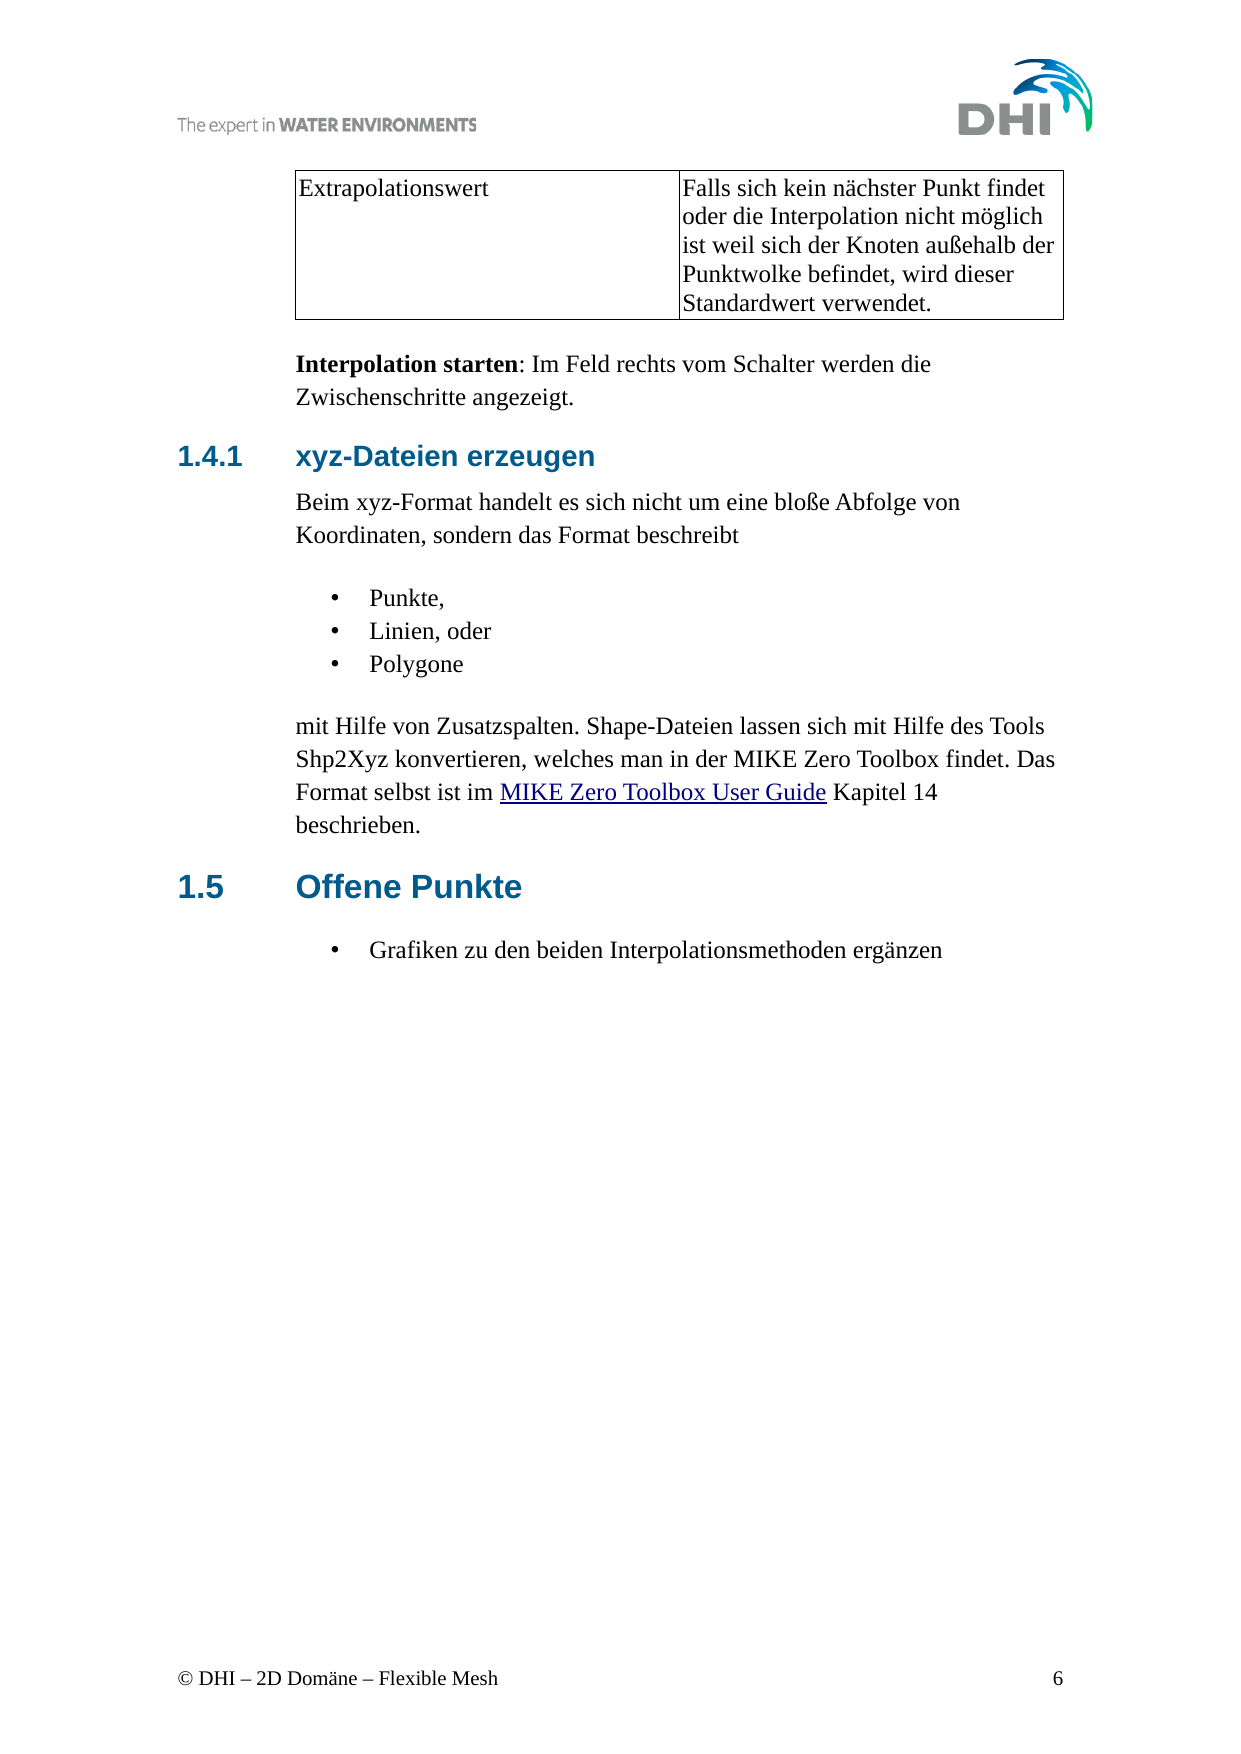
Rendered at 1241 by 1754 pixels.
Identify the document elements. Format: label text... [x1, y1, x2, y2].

subtitle Offene Punkte [177, 867, 1063, 906]
picture [177, 117, 477, 135]
picture [958, 59, 1093, 135]
list Grafiken zu den beiden Interpolationsmethoden ergänzen [339, 935, 1063, 964]
list Punkte, [339, 583, 1063, 611]
text Beim xyz-Format handelt es sich nicht um eine bloße Abfolge von Koordinaten, sondern das Format beschreibt [295, 487, 1063, 549]
text mit Hilfe von Zusatzspalten. Shape-Dateien lassen sich mit Hilfe des Tools Shp2Xyz konvertieren, welches man in der MIKE Zero Toolbox findet. Das Format selbst ist im MIKE Zero Toolbox User Guide Kapitel 14 beschrieben. [295, 711, 1063, 839]
text Interpolation starten: Im Feld rechts vom Schalter werden die Zwischenschritte angezeigt. [295, 349, 1063, 411]
table_cell Falls sich kein nächster Punkt findet oder die Interpolation nicht möglich ist weil sich der Knoten außehalb der Punktwolke befindet, wird dieser Standardwert verwendet. [680, 171, 1063, 319]
list Linien, oder [339, 616, 1063, 644]
table_cell Extrapolationswert [296, 171, 679, 319]
subtitle xyz-Dateien erzeugen [177, 439, 1063, 472]
list Polygone [339, 649, 1063, 677]
